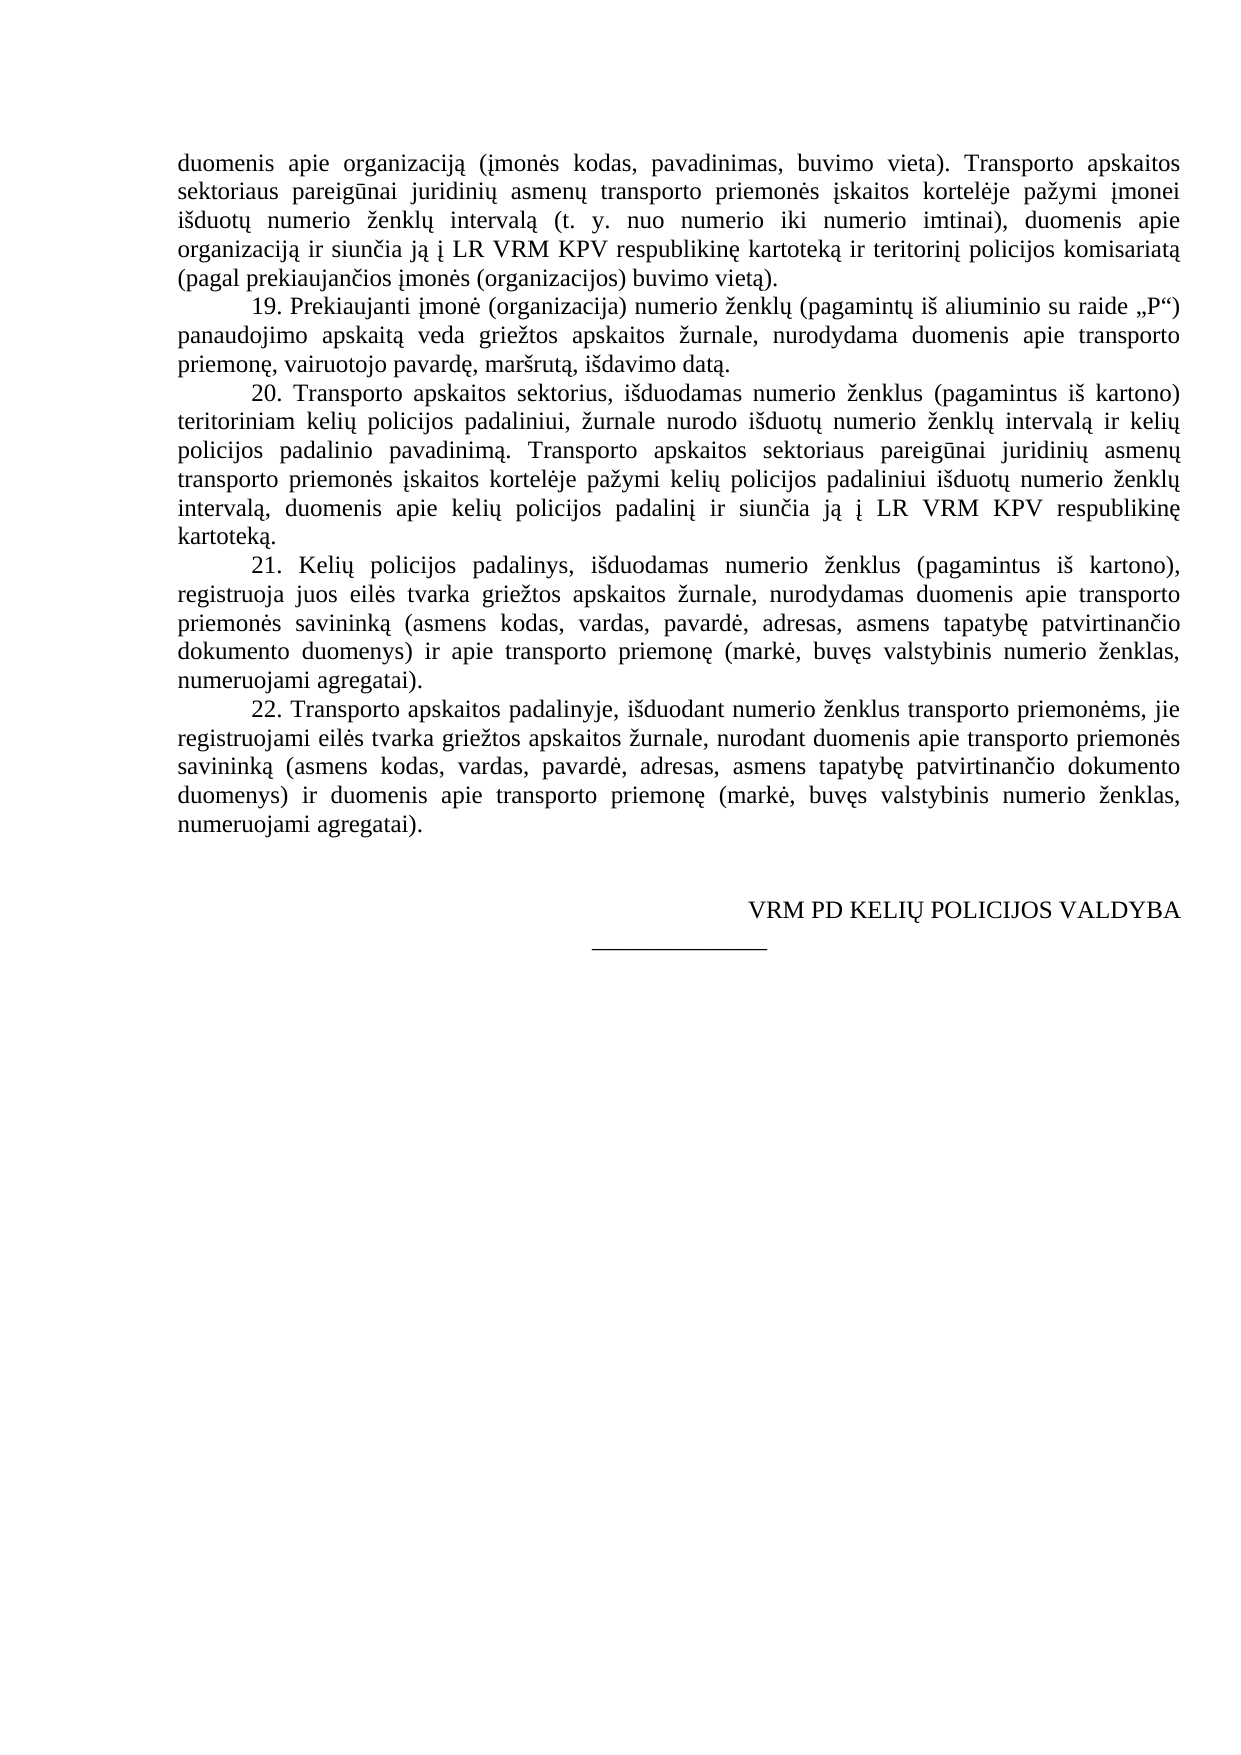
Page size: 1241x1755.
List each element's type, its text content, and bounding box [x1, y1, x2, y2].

text VRM PD KELIŲ POLICIJOS VALDYBA [177, 895, 1181, 924]
text 19. Prekiaujanti įmonė (organizacija) numerio ženklų (pagamintų iš aliuminio su raide „P“) panaudojimo apskaitą veda griežtos apskaitos žurnale, nurodydama duomenis apie transporto priemonę, vairuotojo pavardę, maršrutą, išdavimo datą. [177, 291, 1181, 378]
text 22. Transporto apskaitos padalinyje, išduodant numerio ženklus transporto priemonėms, jie registruojami eilės tvarka griežtos apskaitos žurnale, nurodant duomenis apie transporto priemonės savininką (asmens kodas, vardas, pavardė, adresas, asmens tapatybę patvirtinančio dokumento duomenys) ir duomenis apie transporto priemonę (markė, buvęs valstybinis numerio ženklas, numeruojami agregatai). [177, 694, 1181, 838]
text duomenis apie organizaciją (įmonės kodas, pavadinimas, buvimo vieta). Transporto apskaitos sektoriaus pareigūnai juridinių asmenų transporto priemonės įskaitos kortelėje pažymi įmonei išduotų numerio ženklų intervalą (t. y. nuo numerio iki numerio imtinai), duomenis apie organizaciją ir siunčia ją į LR VRM KPV respublikinę kartoteką ir teritorinį policijos komisariatą (pagal prekiaujančios įmonės (organizacijos) buvimo vietą). [177, 148, 1181, 291]
text ______________ [177, 924, 1181, 953]
text 20. Transporto apskaitos sektorius, išduodamas numerio ženklus (pagamintus iš kartono) teritoriniam kelių policijos padaliniui, žurnale nurodo išduotų numerio ženklų intervalą ir kelių policijos padalinio pavadinimą. Transporto apskaitos sektoriaus pareigūnai juridinių asmenų transporto priemonės įskaitos kortelėje pažymi kelių policijos padaliniui išduotų numerio ženklų intervalą, duomenis apie kelių policijos padalinį ir siunčia ją į LR VRM KPV respublikinę kartoteką. [177, 378, 1181, 550]
text 21. Kelių policijos padalinys, išduodamas numerio ženklus (pagamintus iš kartono), registruoja juos eilės tvarka griežtos apskaitos žurnale, nurodydamas duomenis apie transporto priemonės savininką (asmens kodas, vardas, pavardė, adresas, asmens tapatybę patvirtinančio dokumento duomenys) ir apie transporto priemonę (markė, buvęs valstybinis numerio ženklas, numeruojami agregatai). [177, 550, 1181, 694]
